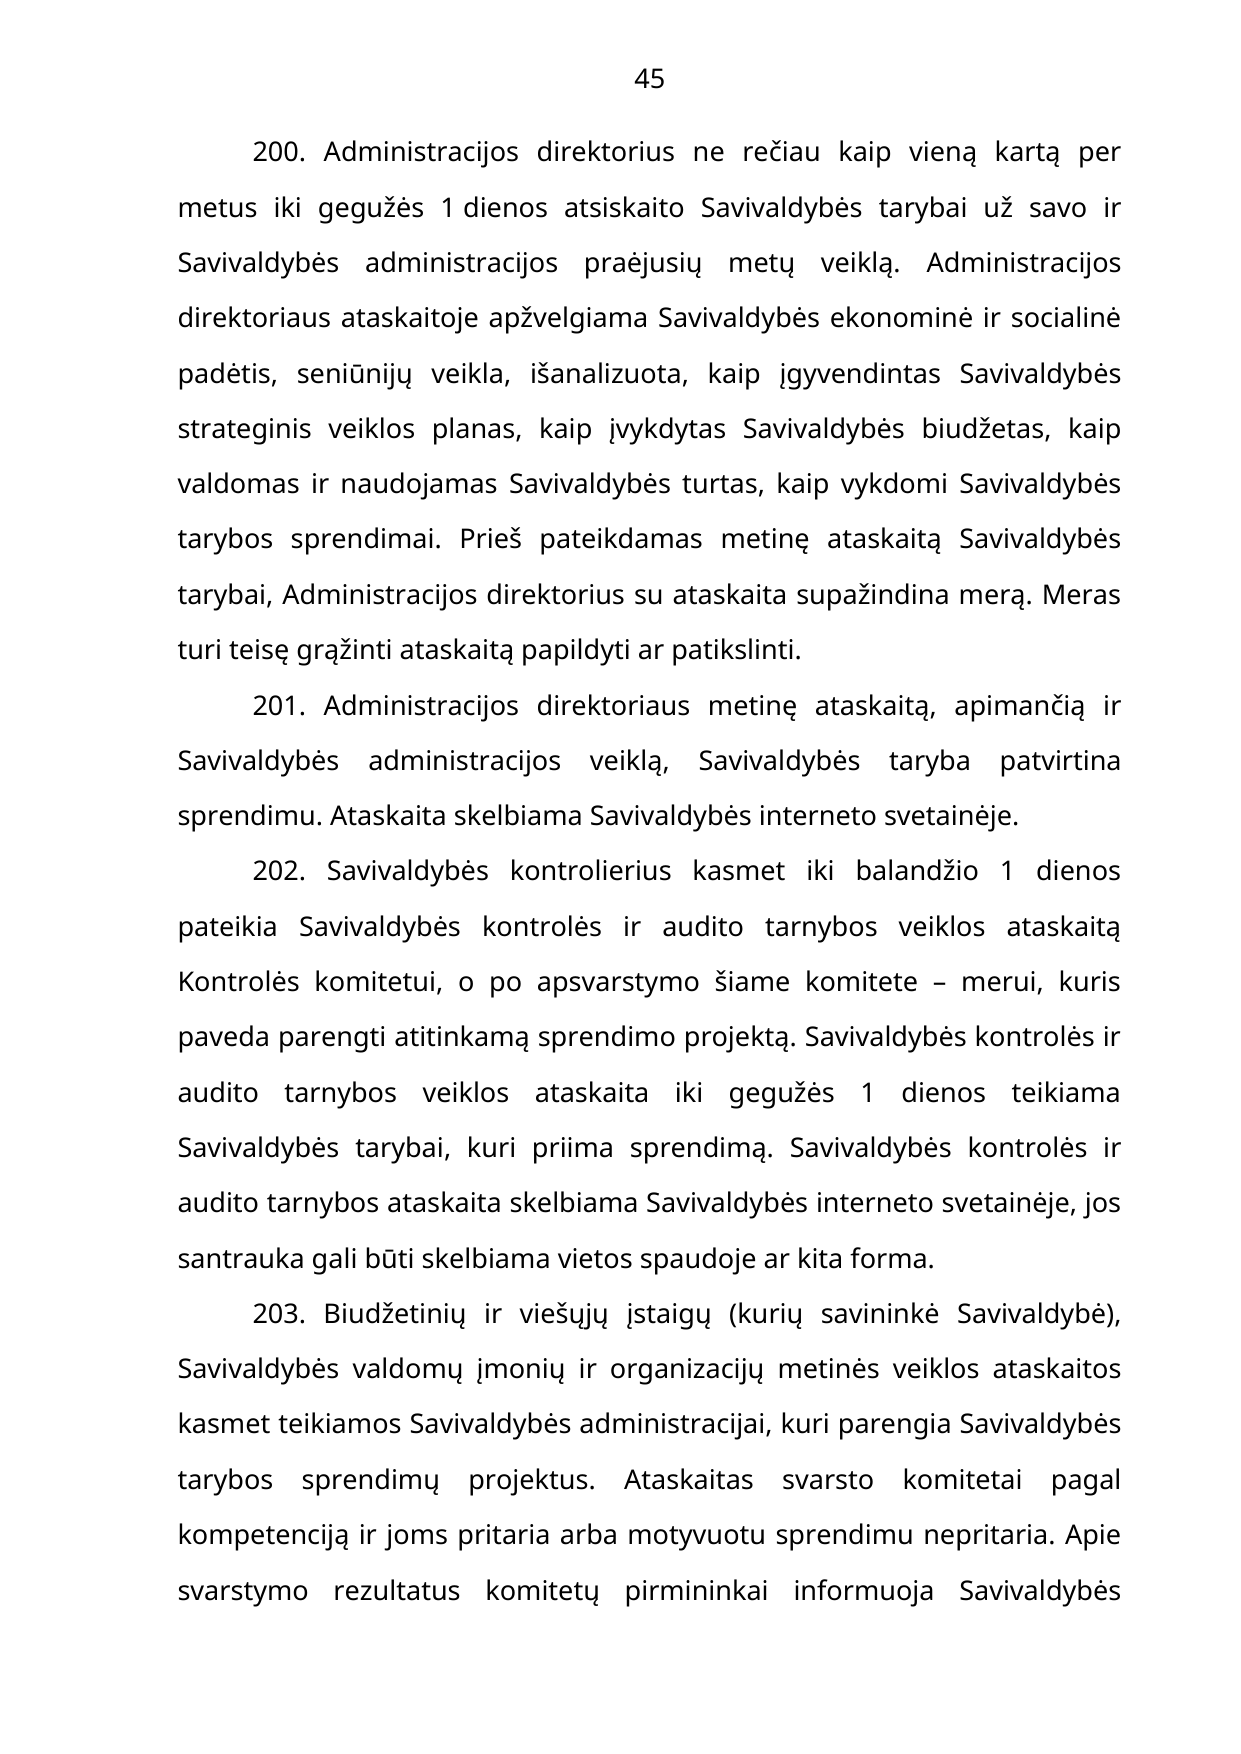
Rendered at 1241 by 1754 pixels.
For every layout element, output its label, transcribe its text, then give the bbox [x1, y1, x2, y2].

text 200. Administracijos direktorius ne rečiau kaip vieną kartą per metus iki gegužės 1 dienos atsiskaito Savivaldybės tarybai už savo ir Savivaldybės administracijos praėjusių metų veiklą. Administracijos direktoriaus ataskaitoje apžvelgiama Savivaldybės ekonominė ir socialinė padėtis, seniūnijų veikla, išanalizuota, kaip įgyvendintas Savivaldybės strateginis veiklos planas, kaip įvykdytas Savivaldybės biudžetas, kaip valdomas ir naudojamas Savivaldybės turtas, kaip vykdomi Savivaldybės tarybos sprendimai. Prieš pateikdamas metinę ataskaitą Savivaldybės tarybai, Administracijos direktorius su ataskaita supažindina merą. Meras turi teisę grąžinti ataskaitą papildyti ar patikslinti. [177, 133, 1122, 667]
text 203. Biudžetinių ir viešųjų įstaigų (kurių savininkė Savivaldybė), Savivaldybės valdomų įmonių ir organizacijų metinės veiklos ataskaitos kasmet teikiamos Savivaldybės administracijai, kuri parengia Savivaldybės tarybos sprendimų projektus. Ataskaitas svarsto komitetai pagal kompetenciją ir joms pritaria arba motyvuotu sprendimu nepritaria. Apie svarstymo rezultatus komitetų pirmininkai informuoja Savivaldybės [177, 1294, 1122, 1608]
text 202. Savivaldybės kontrolierius kasmet iki balandžio 1 dienos pateikia Savivaldybės kontrolės ir audito tarnybos veiklos ataskaitą Kontrolės komitetui, o po apsvarstymo šiame komitete – merui, kuris paveda parengti atitinkamą sprendimo projektą. Savivaldybės kontrolės ir audito tarnybos veiklos ataskaita iki gegužės 1 dienos teikiama Savivaldybės tarybai, kuri priima sprendimą. Savivaldybės kontrolės ir audito tarnybos ataskaita skelbiama Savivaldybės interneto svetainėje, jos santrauka gali būti skelbiama vietos spaudoje ar kita forma. [177, 852, 1122, 1276]
text 201. Administracijos direktoriaus metinę ataskaitą, apimančią ir Savivaldybės administracijos veiklą, Savivaldybės taryba patvirtina sprendimu. Ataskaita skelbiama Savivaldybės interneto svetainėje. [177, 686, 1122, 833]
